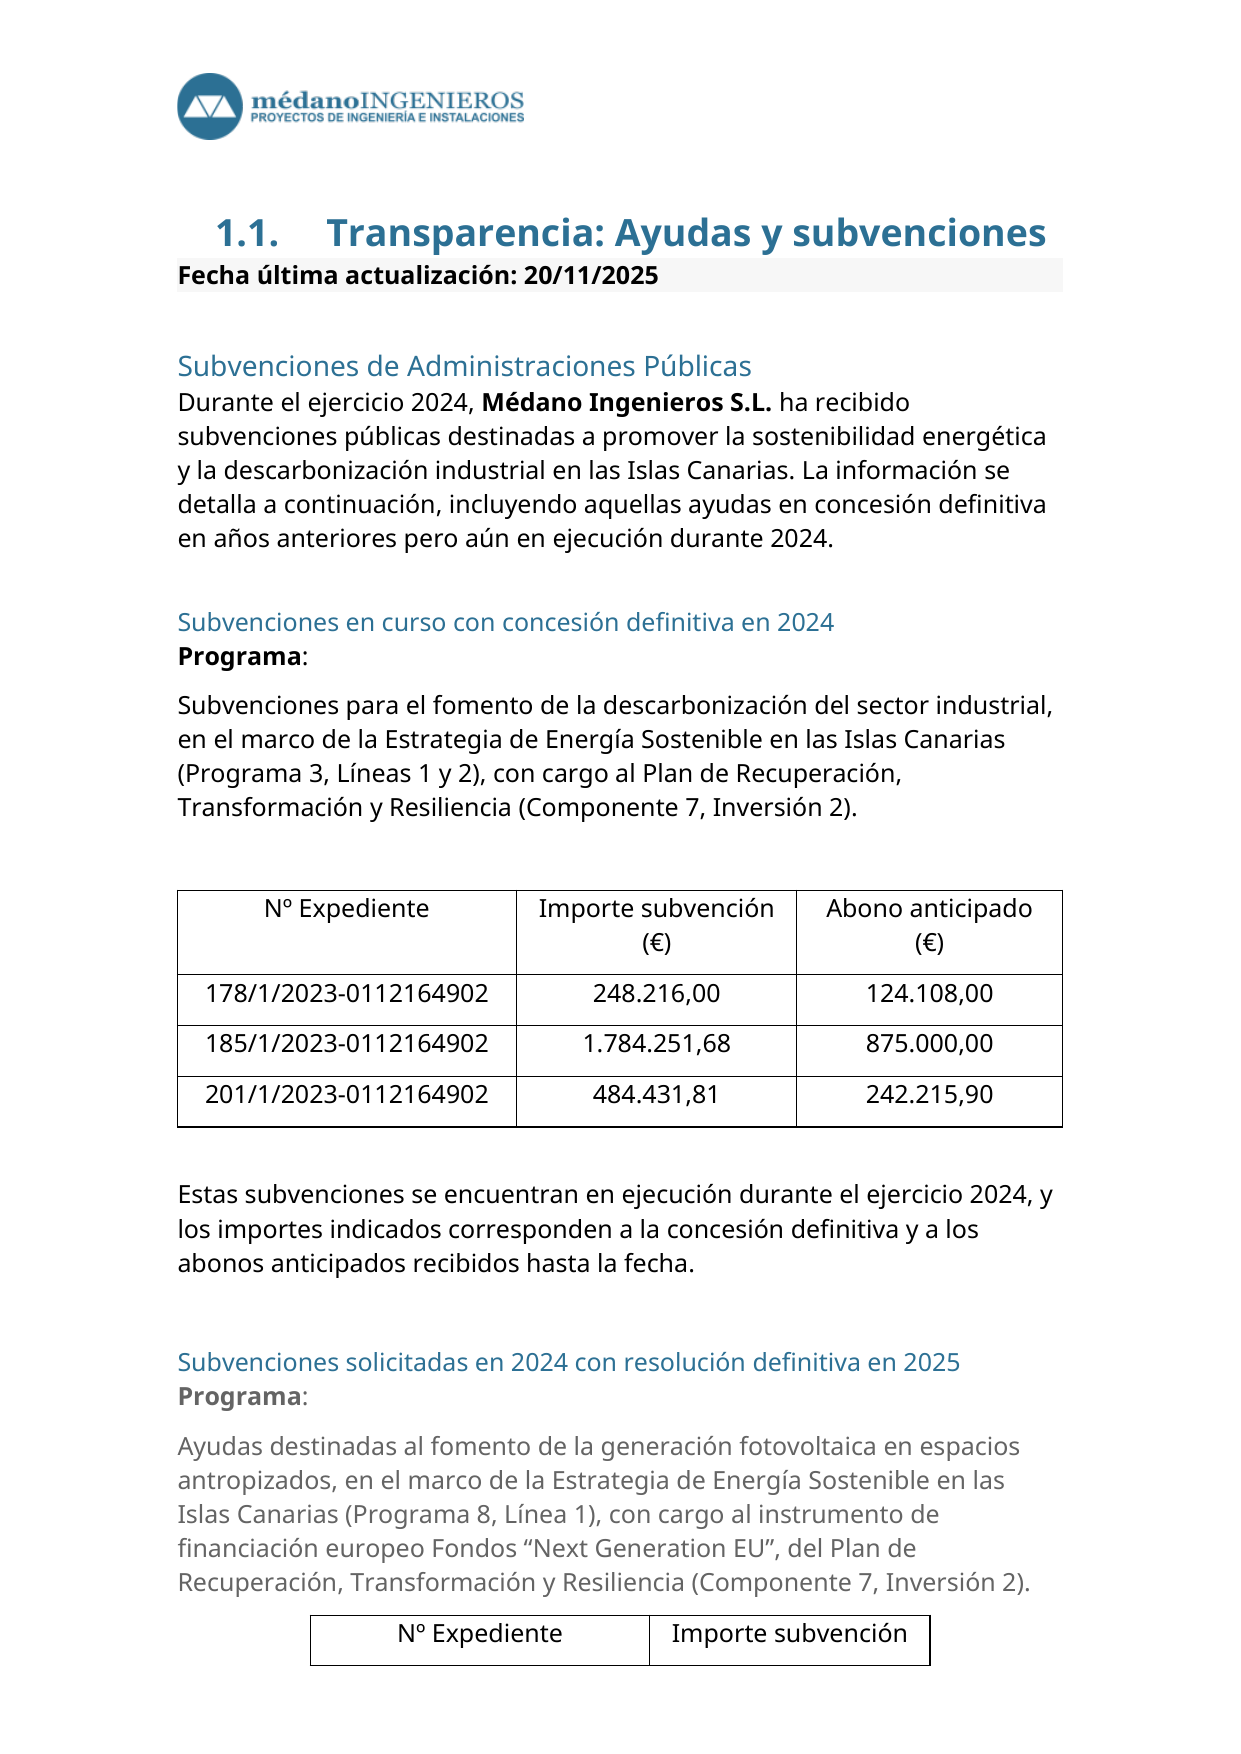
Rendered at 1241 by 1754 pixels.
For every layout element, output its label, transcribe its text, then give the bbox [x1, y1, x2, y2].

text Programa: [177, 1379, 1063, 1413]
text Fecha última actualización: 20/11/2025 [177, 258, 1063, 292]
subtitle Transparencia: Ayudas y subvenciones [215, 207, 1063, 258]
table_header Importe subvención [650, 1616, 929, 1665]
subtitle Subvenciones en curso con concesión definitiva en 2024 [177, 604, 1063, 638]
table_cell 875.000,00 [797, 1026, 1062, 1076]
table_cell 248.216,00 [517, 975, 796, 1025]
text Durante el ejercicio 2024, Médano Ingenieros S.L. ha recibido subvenciones públicas destinadas a promover la sostenibilidad energética y la descarbonización industrial en las Islas Canarias. La información se detalla a continuación, incluyendo aquellas ayudas en concesión definitiva en años anteriores pero aún en ejecución durante 2024. [177, 384, 1063, 554]
text Ayudas destinadas al fomento de la generación fotovoltaica en espacios antropizados, en el marco de la Estrategia de Energía Sostenible en las Islas Canarias (Programa 8, Línea 1), con cargo al instrumento de financiación europeo Fondos “Next Generation EU”, del Plan de Recuperación, Transformación y Resiliencia (Componente 7, Inversión 2). [177, 1428, 1063, 1599]
table_cell 242.215,90 [797, 1077, 1062, 1126]
subtitle Subvenciones de Administraciones Públicas [177, 346, 1063, 384]
table_cell 185/1/2023-0112164902 [178, 1026, 516, 1076]
table_header Nº Expediente [311, 1616, 649, 1665]
table_header Importe subvención (€) [517, 891, 796, 974]
table_cell 1.784.251,68 [517, 1026, 796, 1076]
subtitle Subvenciones solicitadas en 2024 con resolución definitiva en 2025 [177, 1345, 1063, 1379]
text Estas subvenciones se encuentran en ejecución durante el ejercicio 2024, y los importes indicados corresponden a la concesión definitiva y a los abonos anticipados recibidos hasta la fecha. [177, 1177, 1063, 1279]
text Subvenciones para el fomento de la descarbonización del sector industrial, en el marco de la Estrategia de Energía Sostenible en las Islas Canarias (Programa 3, Líneas 1 y 2), con cargo al Plan de Recuperación, Transformación y Resiliencia (Componente 7, Inversión 2). [177, 688, 1063, 824]
table_cell 124.108,00 [797, 975, 1062, 1025]
table_cell 201/1/2023-0112164902 [178, 1077, 516, 1126]
table_header Nº Expediente [178, 891, 516, 974]
table_header Abono anticipado (€) [797, 891, 1062, 974]
text Programa: [177, 638, 1063, 672]
table_cell 178/1/2023-0112164902 [178, 975, 516, 1025]
table_cell 484.431,81 [517, 1077, 796, 1126]
